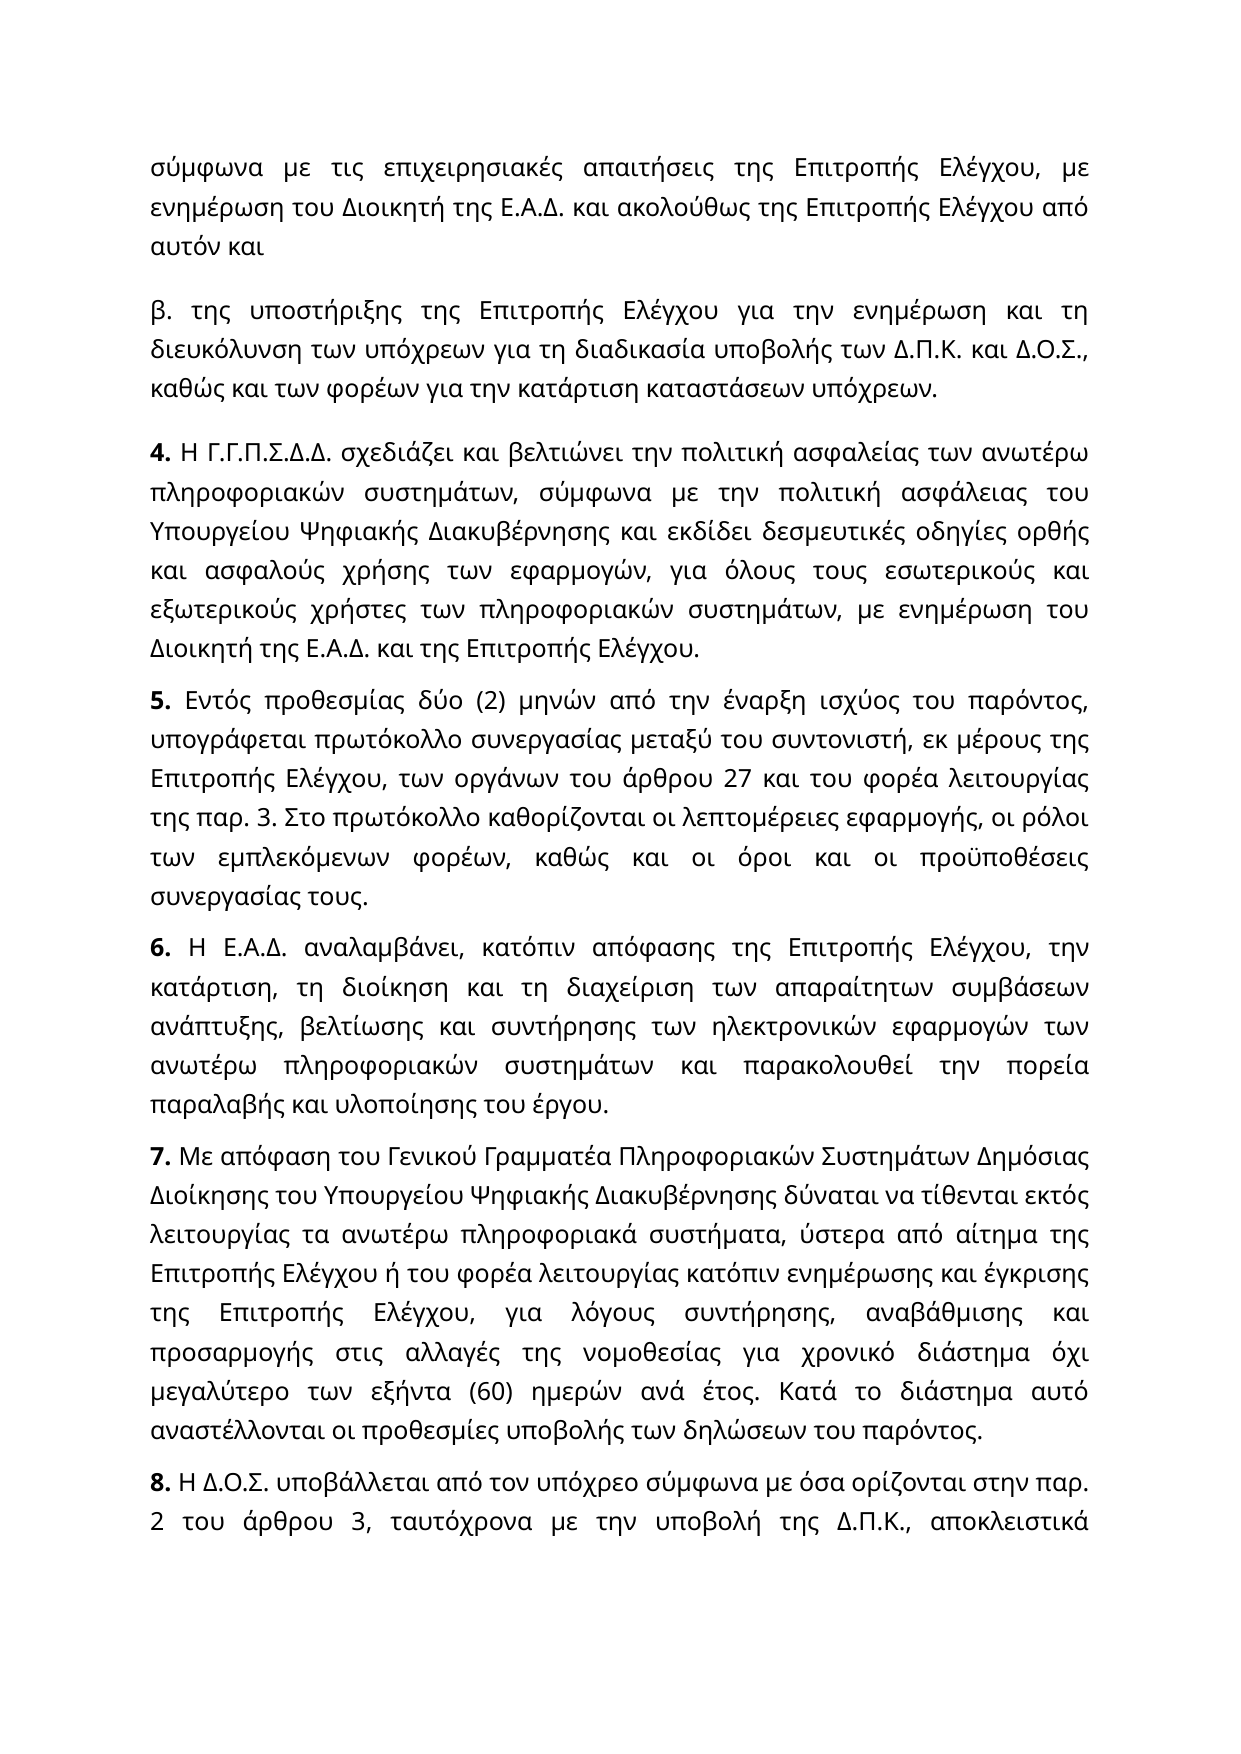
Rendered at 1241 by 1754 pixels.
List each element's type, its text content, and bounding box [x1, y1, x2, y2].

text 5. Εντός προθεσμίας δύο (2) μηνών από την έναρξη ισχύος του παρόντος, υπογράφεται πρωτόκολλο συνεργασίας μεταξύ του συντονιστή, εκ μέρους της Επιτροπής Ελέγχου, των οργάνων του άρθρου 27 και του φορέα λειτουργίας της παρ. 3. Στο πρωτόκολλο καθορίζονται οι λεπτομέρειες εφαρμογής, οι ρόλοι των εμπλεκόμενων φορέων, καθώς και οι όροι και οι προϋποθέσεις συνεργασίας τους. [150, 682, 1090, 912]
text 7. Με απόφαση του Γενικού Γραμματέα Πληροφοριακών Συστημάτων Δημόσιας Διοίκησης του Υπουργείου Ψηφιακής Διακυβέρνησης δύναται να τίθενται εκτός λειτουργίας τα ανωτέρω πληροφοριακά συστήματα, ύστερα από αίτημα της Επιτροπής Ελέγχου ή του φορέα λειτουργίας κατόπιν ενημέρωσης και έγκρισης της Επιτροπής Ελέγχου, για λόγους συντήρησης, αναβάθμισης και προσαρμογής στις αλλαγές της νομοθεσίας για χρονικό διάστημα όχι μεγαλύτερο των εξήντα (60) ημερών ανά έτος. Κατά το διάστημα αυτό αναστέλλονται οι προθεσμίες υποβολής των δηλώσεων του παρόντος. [150, 1138, 1090, 1447]
text β. της υποστήριξης της Επιτροπής Ελέγχου για την ενημέρωση και τη διευκόλυνση των υπόχρεων για τη διαδικασία υποβολής των Δ.Π.Κ. και Δ.Ο.Σ., καθώς και των φορέων για την κατάρτιση καταστάσεων υπόχρεων. [150, 292, 1090, 405]
text 8. Η Δ.Ο.Σ. υποβάλλεται από τον υπόχρεο σύμφωνα με όσα ορίζονται στην παρ. 2 του άρθρου 3, ταυτόχρονα με την υποβολή της Δ.Π.Κ., αποκλειστικά [150, 1464, 1090, 1537]
text 6. Η Ε.Α.Δ. αναλαμβάνει, κατόπιν απόφασης της Επιτροπής Ελέγχου, την κατάρτιση, τη διοίκηση και τη διαχείριση των απαραίτητων συμβάσεων ανάπτυξης, βελτίωσης και συντήρησης των ηλεκτρονικών εφαρμογών των ανωτέρω πληροφοριακών συστημάτων και παρακολουθεί την πορεία παραλαβής και υλοποίησης του έργου. [150, 930, 1090, 1121]
text σύμφωνα με τις επιχειρησιακές απαιτήσεις της Επιτροπής Ελέγχου, με ενημέρωση του Διοικητή της Ε.Α.Δ. και ακολούθως της Επιτροπής Ελέγχου από αυτόν και [150, 150, 1090, 262]
text 4. Η Γ.Γ.Π.Σ.Δ.Δ. σχεδιάζει και βελτιώνει την πολιτική ασφαλείας των ανωτέρω πληροφοριακών συστημάτων, σύμφωνα με την πολιτική ασφάλειας του Υπουργείου Ψηφιακής Διακυβέρνησης και εκδίδει δεσμευτικές οδηγίες ορθής και ασφαλούς χρήσης των εφαρμογών, για όλους τους εσωτερικούς και εξωτερικούς χρήστες των πληροφοριακών συστημάτων, με ενημέρωση του Διοικητή της Ε.Α.Δ. και της Επιτροπής Ελέγχου. [150, 435, 1090, 665]
